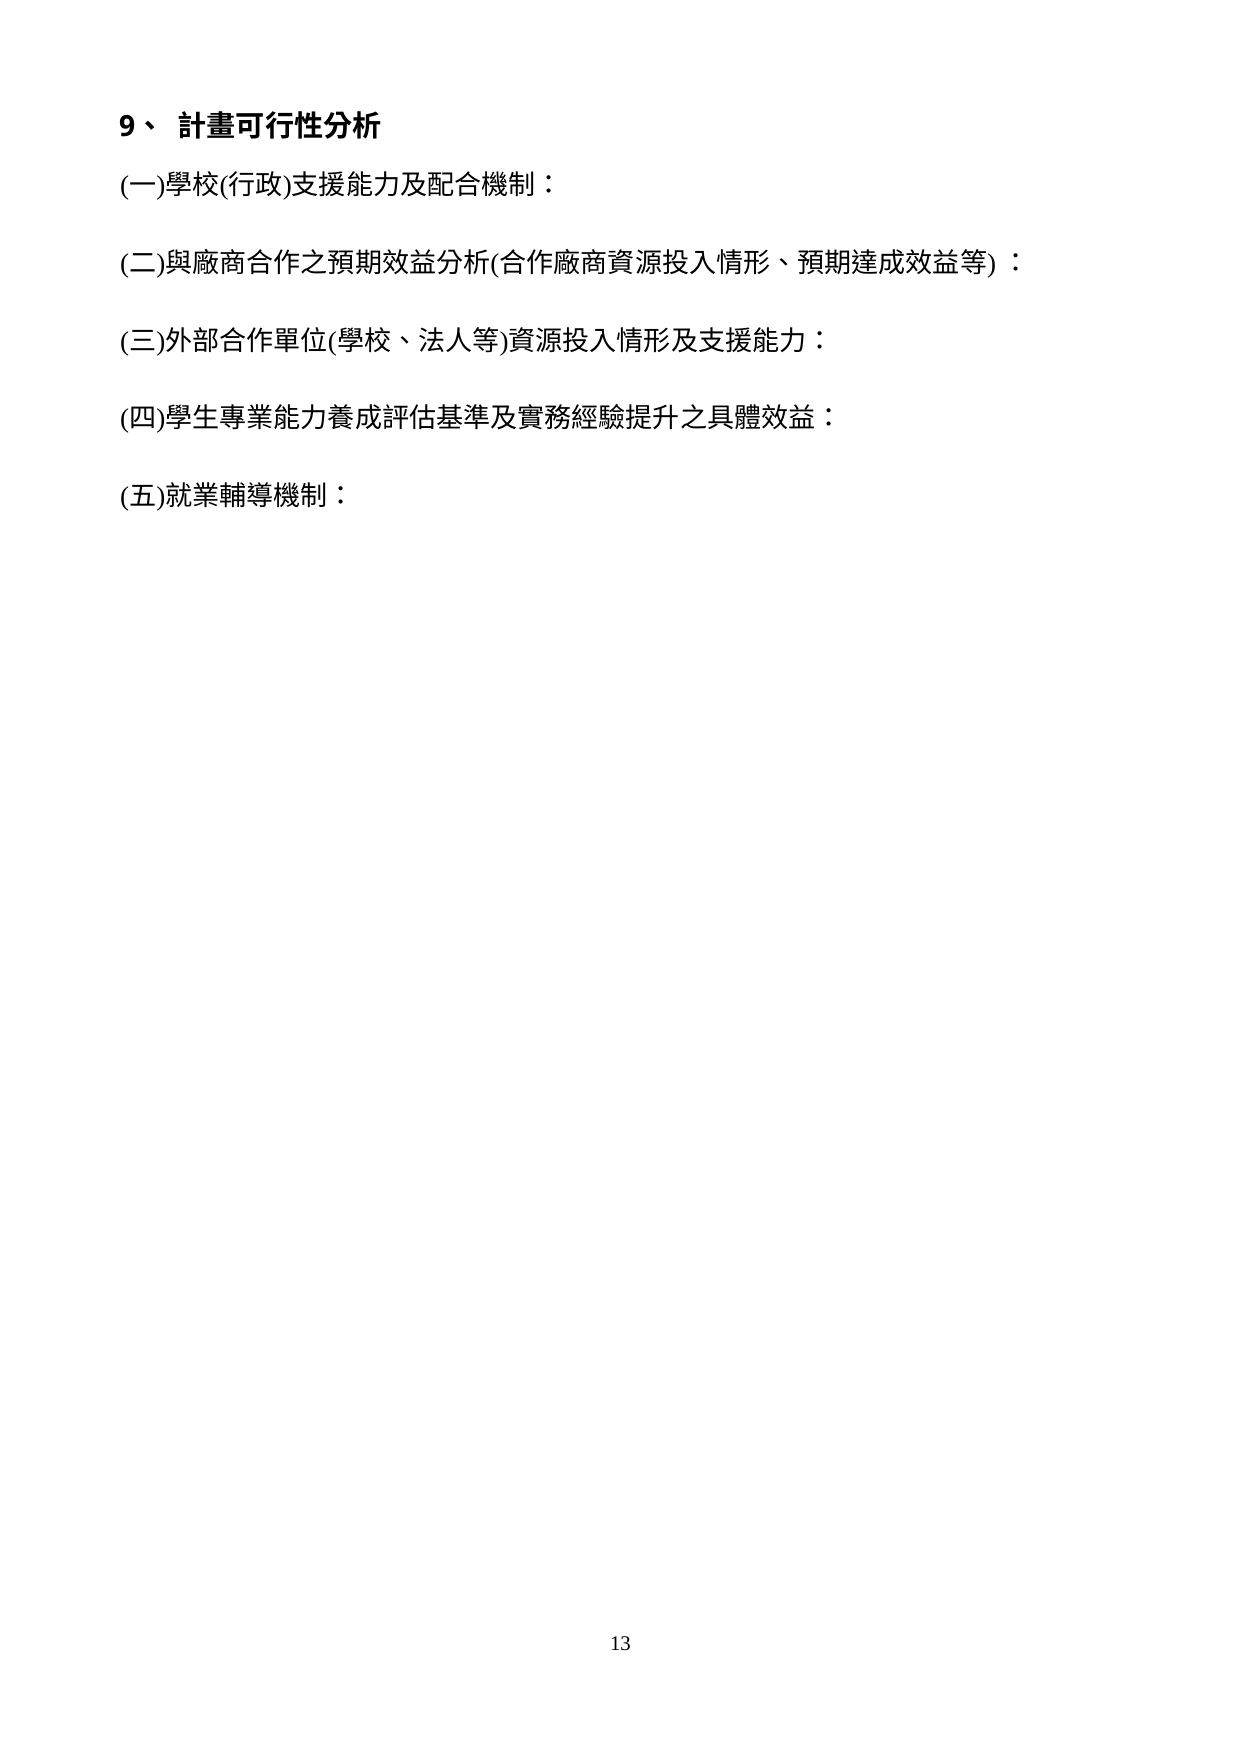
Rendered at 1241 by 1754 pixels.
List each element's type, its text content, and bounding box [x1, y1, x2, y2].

text (四)學生專業能力養成評估基準及實務經驗提升之具體效益： [118, 396, 1090, 435]
list 計畫可行性分析 [118, 103, 1122, 144]
text (一)學校(行政)支援能力及配合機制： [118, 163, 1090, 203]
text (五)就業輔導機制： [118, 474, 1090, 513]
text (三)外部合作單位(學校、法人等)資源投入情形及支援能力： [118, 318, 1090, 358]
text (二)與廠商合作之預期效益分析(合作廠商資源投入情形、預期達成效益等) ： [118, 241, 1172, 280]
